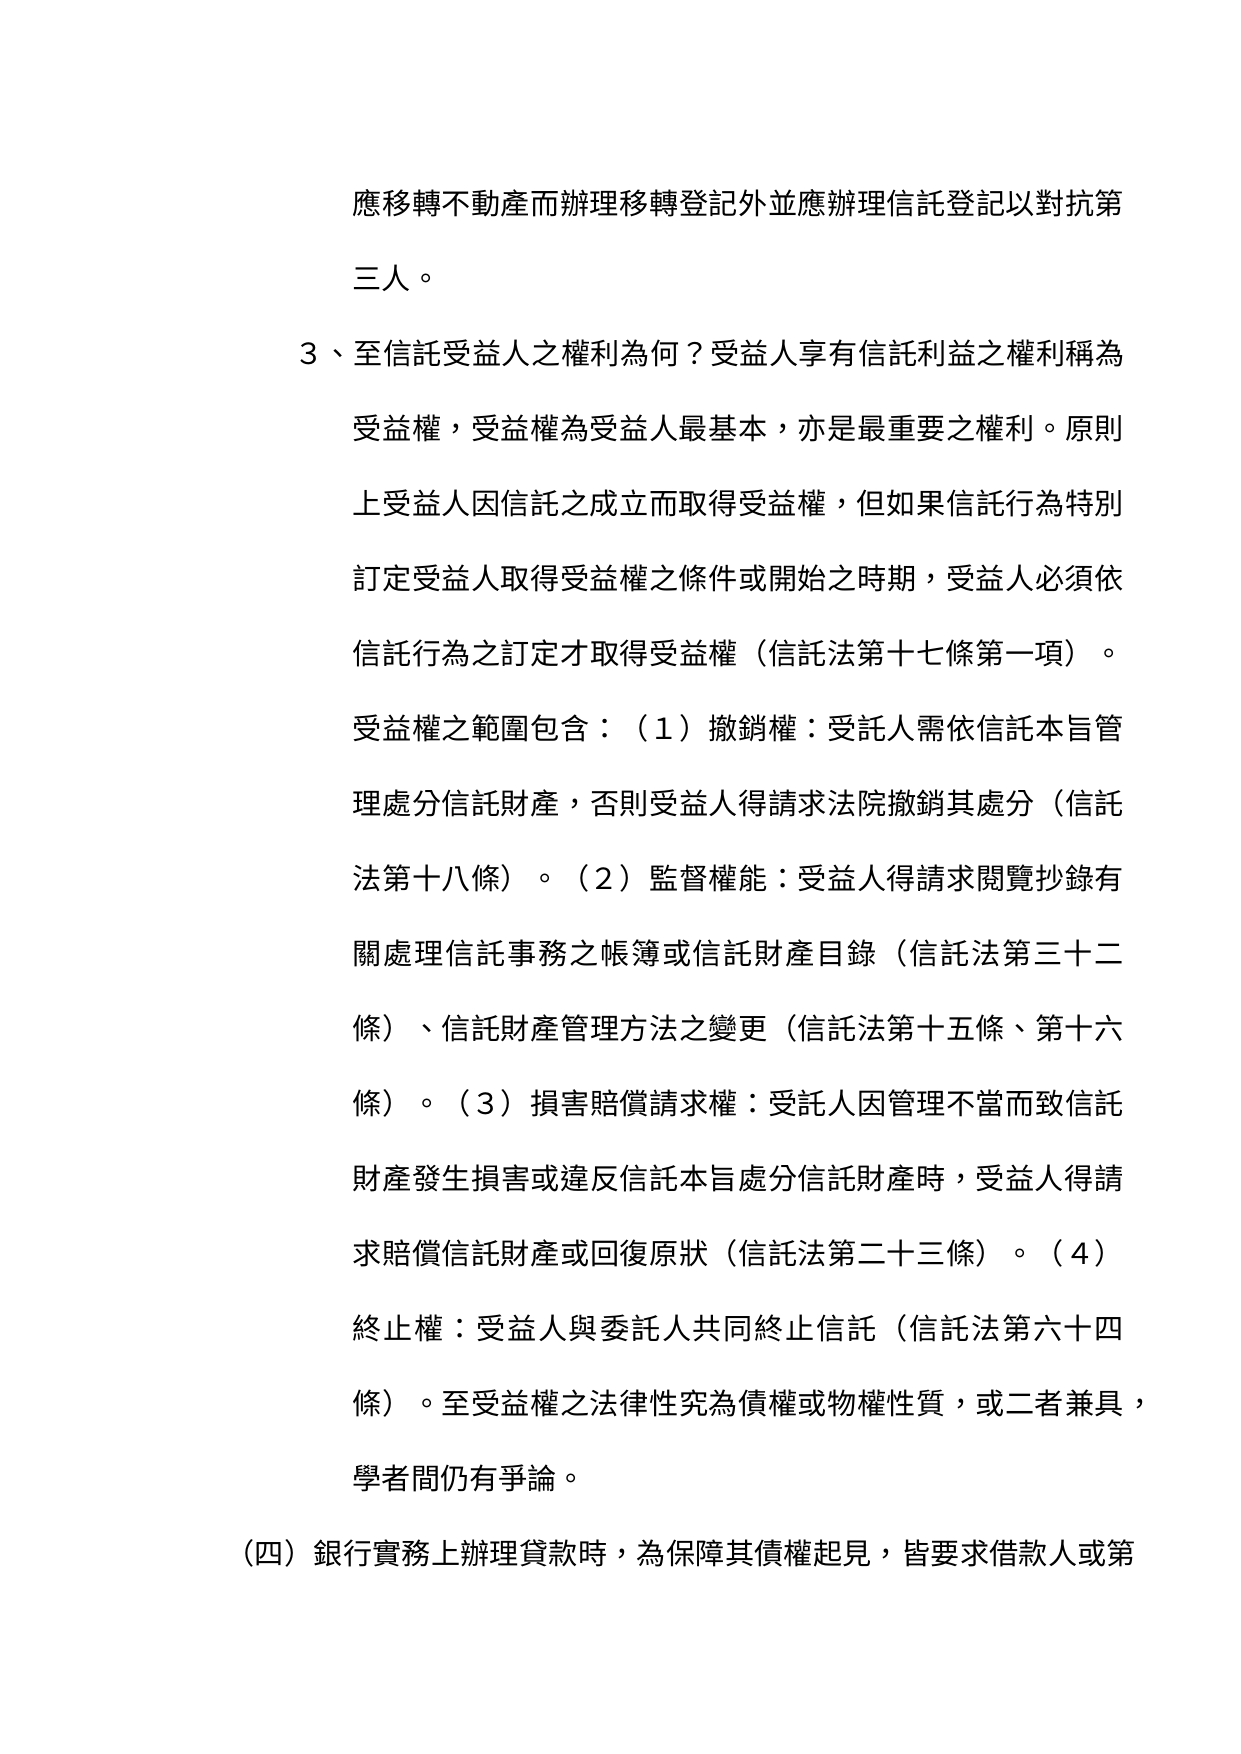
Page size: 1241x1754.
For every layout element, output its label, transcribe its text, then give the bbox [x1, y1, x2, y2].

text （四）銀行實務上辦理貸款時，為保障其債權起見，皆要求借款人或第三人提供不動產設定抵押予銀行，以擔保其債權，惟銀行若圖借款人不能清償債務時，得實行抵押權以優先受償債務，實乃銀行授信之失敗。蓋抵押權之實行不僅費時費力，無法使銀行所提供之融資儘速收回，且若遭遇經濟不景氣時，法院拍賣不動產抵押品案件激增，除處理案件之速度緩慢外，擔保品拍賣價格亦每下愈況，則銀行債權之完全滿足勢將因此落空，形成銀行沈重的負擔。然於信託法及信託業法實施後，銀行得利用信託制度之彈性運用及藉由對不動產具有專業能力之信託業者依不動產之特性予以有效管理與處分，使借款人或第三人提供之不動產產生固定之收益或開發建設成更具價值之不動產以利於出租或出售以償還借款人之貸款，不但可減少銀行承擔債權不能完全受清償之風險，亦有利於借款人。因此理論上，銀行得於借款人向其借款時，要求借款人或提供不動產之第三人與信託銀行簽訂信託契約將其不動產信託予信託銀行，並約定由信託銀行依約定方式出租或出售信託之建物及土地以償還借款人之債務，或約定由信託銀行將信託之土地開發建設並於開發建設後將其出租或出售，以其租金或價金償還借款人之借款。 [225, 1514, 1137, 1589]
text ３、至信託受益人之權利為何？受益人享有信託利益之權利稱為受益權，受益權為受益人最基本，亦是最重要之權利。原則上受益人因信託之成立而取得受益權，但如果信託行為特別訂定受益人取得受益權之條件或開始之時期，受益人必須依信託行為之訂定才取得受益權（信託法第十七條第一項）。受益權之範圍包含：（１）撤銷權：受託人需依信託本旨管理處分信託財產，否則受益人得請求法院撤銷其處分（信託法第十八條）。（２）監督權能：受益人得請求閱覽抄錄有關處理信託事務之帳簿或信託財產目錄（信託法第三十二條）、信託財產管理方法之變更（信託法第十五條、第十六條）。（３）損害賠償請求權：受託人因管理不當而致信託財產發生損害或違反信託本旨處分信託財產時，受益人得請求賠償信託財產或回復原狀（信託法第二十三條）。（４）終止權：受益人與委託人共同終止信託（信託法第六十四條）。至受益權之法律性究為債權或物權性質，或二者兼具，學者間仍有爭論。 [294, 314, 1125, 1514]
text ２、信託關係中除委託人與受託人間之信託關係外，最重要者必須將「財產權」移轉或為其他處分，此項「財產權」即為信託財產。而信託財產之範圍，依信託法第九條規定，係指受託人因信託行為取得之財產權，及因信託財產之管理、處分、滅失、毀損或其他事由取得之財產權。信託財產在法律上及形式上固然屬於受託人所有，然其並非受託人之自有財產，其需與委託人、受託人及受益人之財產加以區分管理，此即為「信託財產之獨立性」。針對信託財產之獨立性，信託法特規定：（１）受託人死亡時，信託財產非其遺產，其繼承人不得繼承（信託法第十條）。（２）信託財產於受託人破產時，不得列入破產財團以供其債權人取償（信託法第十一條）。（３）對信託財產不得強制執行（信託法第十二條）。（４）、屬於信託財產之債權與不屬於信託財產之債務不得互相抵銷（信託法第十三條）。又信託財產必須為金錢可以估價之財產權，可為金錢信託、有價證券信託、動產信託、不動產信託或無體財產權信託。又為保障交易安全及第三人之利益，信託法第四條乃規定信託財產之公示性，如以不動產信託，除應移轉不動產而辦理移轉登記外並應辦理信託登記以對抗第三人。 [294, 164, 1125, 314]
